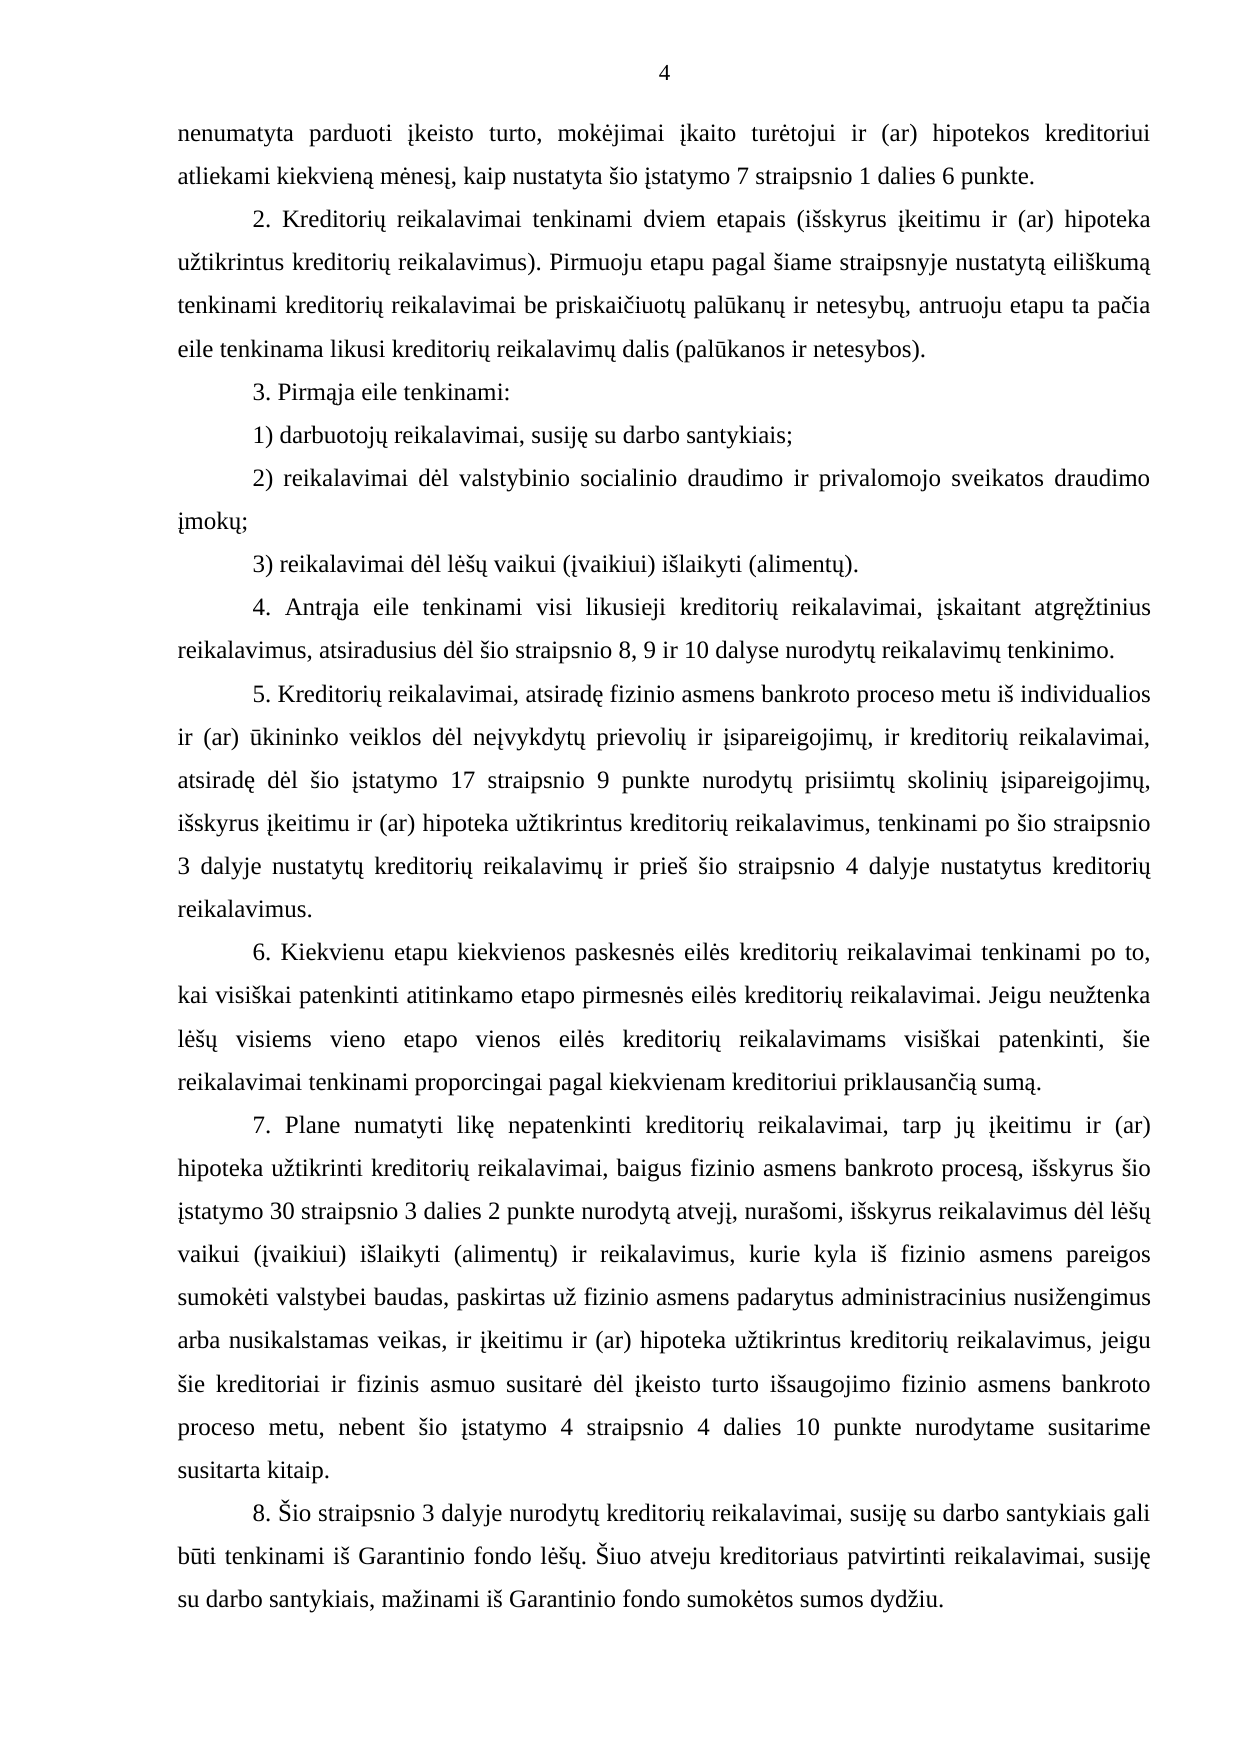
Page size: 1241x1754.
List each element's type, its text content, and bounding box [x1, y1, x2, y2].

text 5. Kreditorių reikalavimai, atsiradę fizinio asmens bankroto proceso metu iš individualios ir (ar) ūkininko veiklos dėl neįvykdytų prievolių ir įsipareigojimų, ir kreditorių reikalavimai, atsiradę dėl šio įstatymo 17 straipsnio 9 punkte nurodytų prisiimtų skolinių įsipareigojimų, išskyrus įkeitimu ir (ar) hipoteka užtikrintus kreditorių reikalavimus, tenkinami po šio straipsnio 3 dalyje nustatytų kreditorių reikalavimų ir prieš šio straipsnio 4 dalyje nustatytus kreditorių reikalavimus. [177, 679, 1152, 923]
text 1) darbuotojų reikalavimai, susiję su darbo santykiais; [177, 420, 1152, 449]
text 8. Šio straipsnio 3 dalyje nurodytų kreditorių reikalavimai, susiję su darbo santykiais gali būti tenkinami iš Garantinio fondo lėšų. Šiuo atveju kreditoriaus patvirtinti reikalavimai, susiję su darbo santykiais, mažinami iš Garantinio fondo sumokėtos sumos dydžiu. [177, 1498, 1152, 1613]
text nenumatyta parduoti įkeisto turto, mokėjimai įkaito turėtojui ir (ar) hipotekos kreditoriui atliekami kiekvieną mėnesį, kaip nustatyta šio įstatymo 7 straipsnio 1 dalies 6 punkte. [177, 118, 1152, 190]
text 3) reikalavimai dėl lėšų vaikui (įvaikiui) išlaikyti (alimentų). [177, 549, 1152, 578]
text 3. Pirmąja eile tenkinami: [177, 377, 1152, 406]
text 7. Plane numatyti likę nepatenkinti kreditorių reikalavimai, tarp jų įkeitimu ir (ar) hipoteka užtikrinti kreditorių reikalavimai, baigus fizinio asmens bankroto procesą, išskyrus šio įstatymo 30 straipsnio 3 dalies 2 punkte nurodytą atvejį, nurašomi, išskyrus reikalavimus dėl lėšų vaikui (įvaikiui) išlaikyti (alimentų) ir reikalavimus, kurie kyla iš fizinio asmens pareigos sumokėti valstybei baudas, paskirtas už fizinio asmens padarytus administracinius nusižengimus arba nusikalstamas veikas, ir įkeitimu ir (ar) hipoteka užtikrintus kreditorių reikalavimus, jeigu šie kreditoriai ir fizinis asmuo susitarė dėl įkeisto turto išsaugojimo fizinio asmens bankroto proceso metu, nebent šio įstatymo 4 straipsnio 4 dalies 10 punkte nurodytame susitarime susitarta kitaip. [177, 1110, 1152, 1484]
text 2) reikalavimai dėl valstybinio socialinio draudimo ir privalomojo sveikatos draudimo įmokų; [177, 463, 1152, 535]
text 2. Kreditorių reikalavimai tenkinami dviem etapais (išskyrus įkeitimu ir (ar) hipoteka užtikrintus kreditorių reikalavimus). Pirmuoju etapu pagal šiame straipsnyje nustatytą eiliškumą tenkinami kreditorių reikalavimai be priskaičiuotų palūkanų ir netesybų, antruoju etapu ta pačia eile tenkinama likusi kreditorių reikalavimų dalis (palūkanos ir netesybos). [177, 204, 1152, 362]
text 4. Antrąja eile tenkinami visi likusieji kreditorių reikalavimai, įskaitant atgręžtinius reikalavimus, atsiradusius dėl šio straipsnio 8, 9 ir 10 dalyse nurodytų reikalavimų tenkinimo. [177, 592, 1152, 664]
text 6. Kiekvienu etapu kiekvienos paskesnės eilės kreditorių reikalavimai tenkinami po to, kai visiškai patenkinti atitinkamo etapo pirmesnės eilės kreditorių reikalavimai. Jeigu neužtenka lėšų visiems vieno etapo vienos eilės kreditorių reikalavimams visiškai patenkinti, šie reikalavimai tenkinami proporcingai pagal kiekvienam kreditoriui priklausančią sumą. [177, 937, 1152, 1096]
